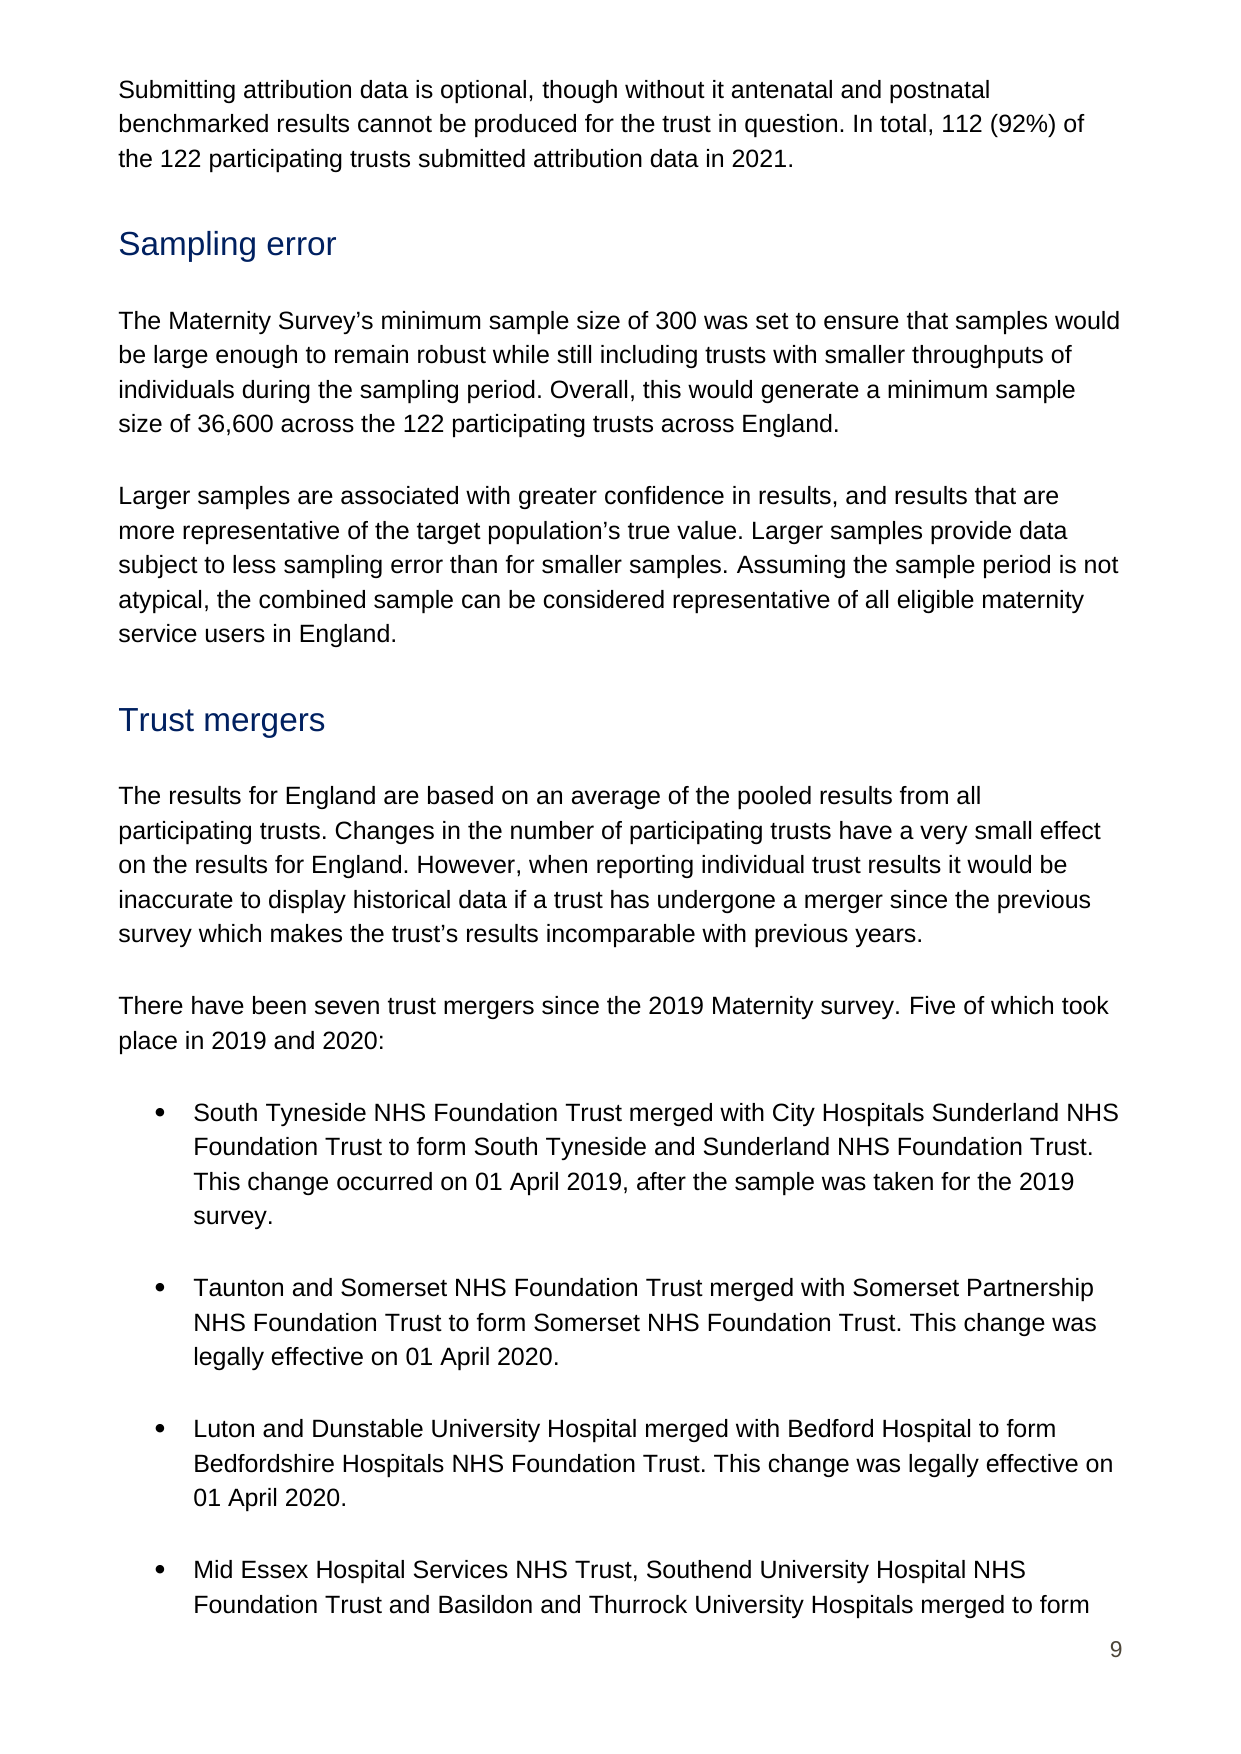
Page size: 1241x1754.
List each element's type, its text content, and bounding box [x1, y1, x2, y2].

text The Maternity Survey’s minimum sample size of 300 was set to ensure that samples would be large enough to remain robust while still including trusts with smaller throughputs of individuals during the sampling period. Overall, this would generate a minimum sample size of 36,600 across the 122 participating trusts across England. [118, 306, 1122, 438]
list Taunton and Somerset NHS Foundation Trust merged with Somerset Partnership NHS Foundation Trust to form Somerset NHS Foundation Trust. This change was legally effective on 01 April 2020. [156, 1273, 1122, 1371]
subtitle Sampling error [118, 224, 1122, 263]
text The results for England are based on an average of the pooled results from all participating trusts. Changes in the number of participating trusts have a very small effect on the results for England. However, when reporting individual trust results it would be inaccurate to display historical data if a trust has undergone a merger since the previous survey which makes the trust’s results incomparable with previous years. [118, 781, 1122, 948]
list South Tyneside NHS Foundation Trust merged with City Hospitals Sunderland NHS Foundation Trust to form South Tyneside and Sunderland NHS Foundation Trust. This change occurred on 01 April 2019, after the sample was taken for the 2019 survey. [156, 1098, 1122, 1230]
text There have been seven trust mergers since the 2019 Maternity survey. Five of which took place in 2019 and 2020: [118, 991, 1122, 1054]
list Luton and Dunstable University Hospital merged with Bedford Hospital to form Bedfordshire Hospitals NHS Foundation Trust. This change was legally effective on 01 April 2020. [156, 1414, 1122, 1512]
text Submitting attribution data is optional, though without it antenatal and postnatal benchmarked results cannot be produced for the trust in question. In total, 112 (92%) of the 122 participating trusts submitted attribution data in 2021. [118, 75, 1122, 173]
text Larger samples are associated with greater confidence in results, and results that are more representative of the target population’s true value. Larger samples provide data subject to less sampling error than for smaller samples. Assuming the sample period is not atypical, the combined sample can be considered representative of all eligible maternity service users in England. [118, 481, 1122, 648]
list Mid Essex Hospital Services NHS Trust, Southend University Hospital NHS Foundation Trust and Basildon and Thurrock University Hospitals merged to form [156, 1555, 1122, 1618]
subtitle Trust mergers [118, 699, 1122, 738]
